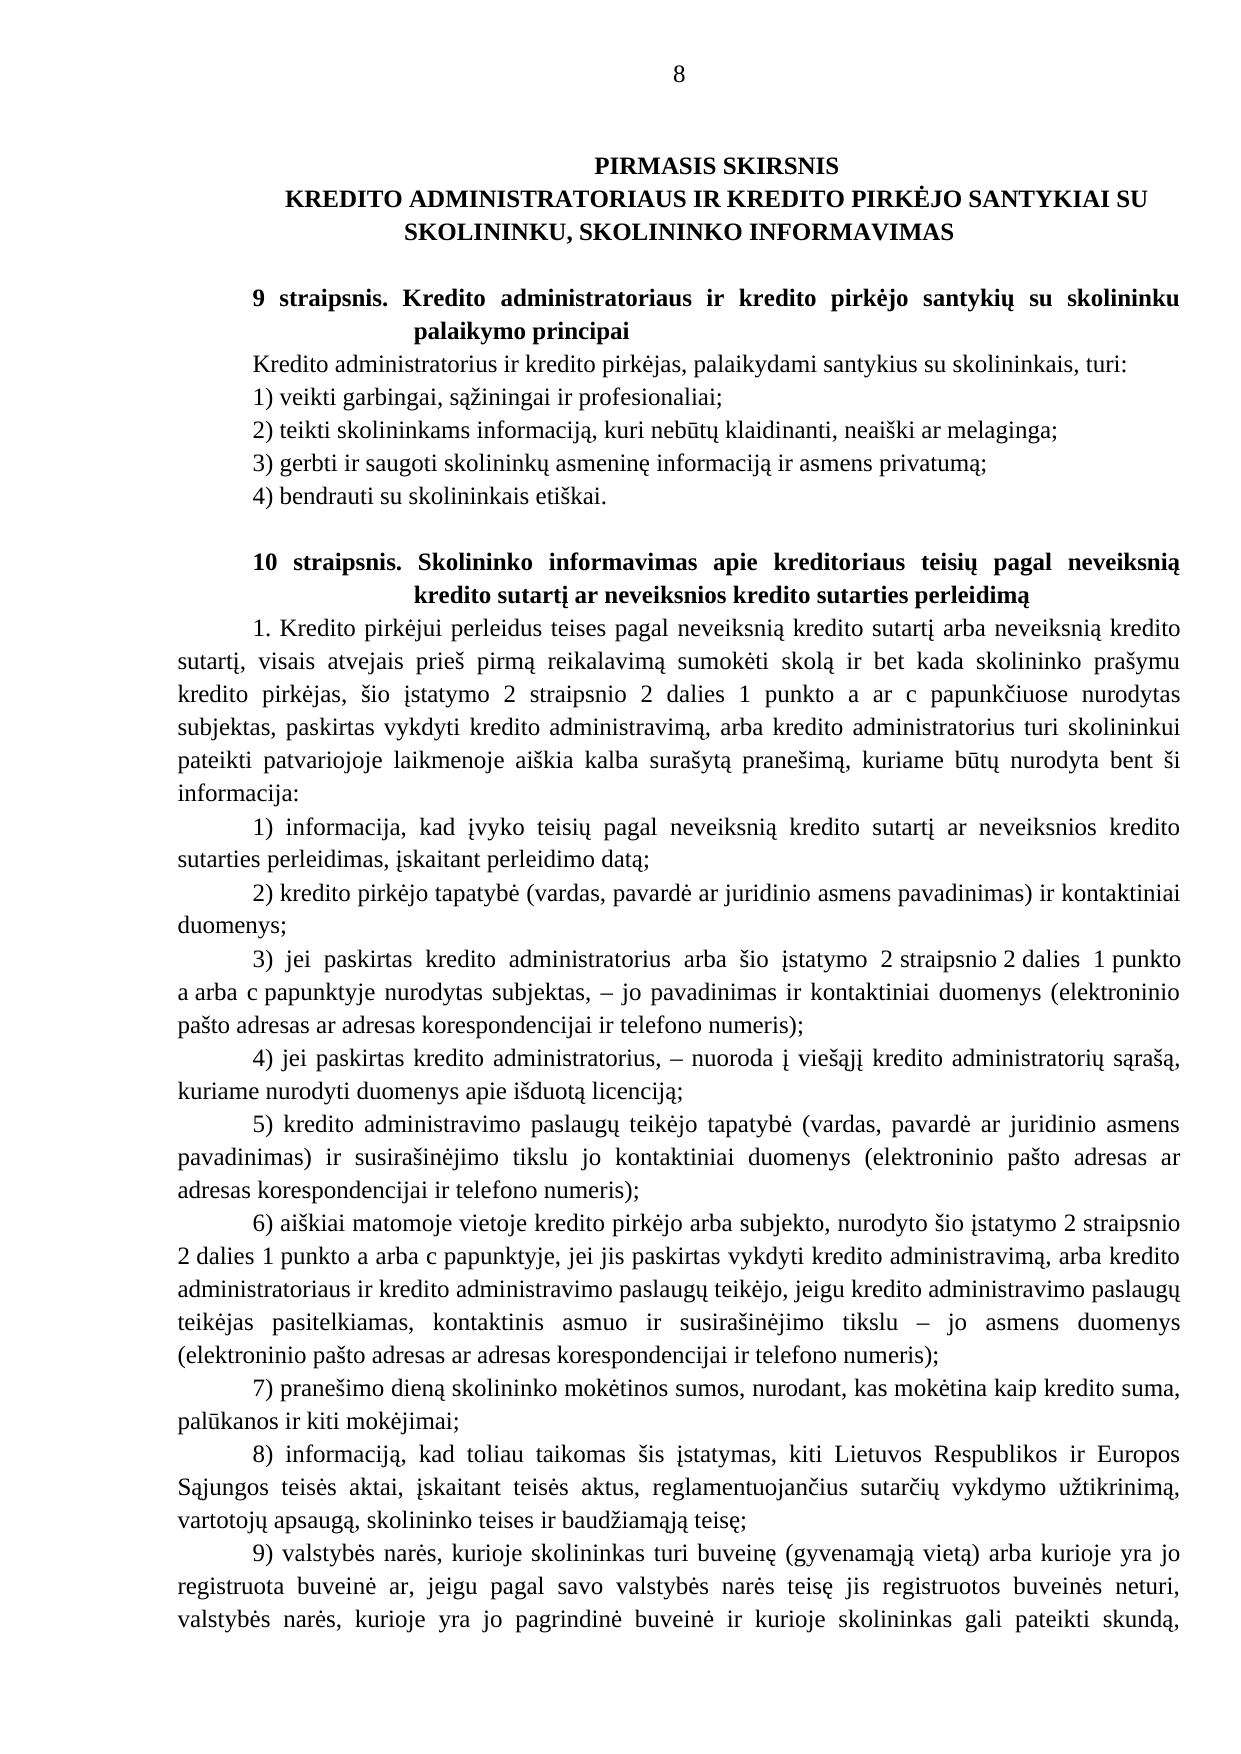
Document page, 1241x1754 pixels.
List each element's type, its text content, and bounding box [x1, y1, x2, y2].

text 1) veikti garbingai, sąžiningai ir profesionaliai; [177, 382, 1181, 411]
text Kredito administratorius ir kredito pirkėjas, palaikydami santykius su skolininkais, turi: [177, 349, 1181, 378]
text 9) valstybės narės, kurioje skolininkas turi buveinę (gyvenamąją vietą) arba kurioje yra jo registruota buveinė ar, jeigu pagal savo valstybės narės teisę jis registruotos buveinės neturi, valstybės narės, kurioje yra jo pagrindinė buveinė ir kurioje skolininkas gali pateikti skundą, [177, 1538, 1181, 1633]
text 7) pranešimo dieną skolininko mokėtinos sumos, nurodant, kas mokėtina kaip kredito suma, palūkanos ir kiti mokėjimai; [177, 1373, 1181, 1435]
text 8) informaciją, kad toliau taikomas šis įstatymas, kiti Lietuvos Respublikos ir Europos Sąjungos teisės aktai, įskaitant teisės aktus, reglamentuojančius sutarčių vykdymo užtikrinimą, vartotojų apsaugą, skolininko teises ir baudžiamąją teisę; [177, 1439, 1181, 1534]
text PIRMASIS SKIRSNIS [177, 151, 1181, 180]
text 9 straipsnis. Kredito administratoriaus ir kredito pirkėjo santykių su skolininku palaikymo principai [252, 283, 1181, 345]
text 5) kredito administravimo paslaugų teikėjo tapatybė (vardas, pavardė ar juridinio asmens pavadinimas) ir susirašinėjimo tikslu jo kontaktiniai duomenys (elektroninio pašto adresas ar adresas korespondencijai ir telefono numeris); [177, 1109, 1181, 1203]
text 1. Kredito pirkėjui perleidus teises pagal neveiksnią kredito sutartį arba neveiksnią kredito sutartį, visais atvejais prieš pirmą reikalavimą sumokėti skolą ir bet kada skolininko prašymu kredito pirkėjas, šio įstatymo 2 straipsnio 2 dalies 1 punkto a ar c papunkčiuose nurodytas subjektas, paskirtas vykdyti kredito administravimą, arba kredito administratorius turi skolininkui pateikti patvariojoje laikmenoje aiškia kalba surašytą pranešimą, kuriame būtų nurodyta bent ši informacija: [177, 613, 1181, 807]
text 2) teikti skolininkams informaciją, kuri nebūtų klaidinanti, neaiški ar melaginga; [177, 415, 1181, 444]
text 4) jei paskirtas kredito administratorius, – nuoroda į viešąjį kredito administratorių sąrašą, kuriame nurodyti duomenys apie išduotą licenciją; [177, 1043, 1181, 1104]
text 3) gerbti ir saugoti skolininkų asmeninę informaciją ir asmens privatumą; [177, 448, 1181, 477]
text KREDITO ADMINISTRATORIAUS IR KREDITO PIRKĖJO SANTYKIAI SU SKOLININKU, SKOLININKO INFORMAVIMAS [177, 184, 1181, 246]
text 1) informacija, kad įvyko teisių pagal neveiksnią kredito sutartį ar neveiksnios kredito sutarties perleidimas, įskaitant perleidimo datą; [177, 812, 1181, 873]
text 2) kredito pirkėjo tapatybė (vardas, pavardė ar juridinio asmens pavadinimas) ir kontaktiniai duomenys; [177, 878, 1181, 939]
text 4) bendrauti su skolininkais etiškai. [177, 481, 1181, 510]
text 6) aiškiai matomoje vietoje kredito pirkėjo arba subjekto, nurodyto šio įstatymo 2 straipsnio 2 dalies 1 punkto a arba c papunktyje, jei jis paskirtas vykdyti kredito administravimą, arba kredito administratoriaus ir kredito administravimo paslaugų teikėjo, jeigu kredito administravimo paslaugų teikėjas pasitelkiamas, kontaktinis asmuo ir susirašinėjimo tikslu – jo asmens duomenys (elektroninio pašto adresas ar adresas korespondencijai ir telefono numeris); [177, 1208, 1181, 1369]
text 10 straipsnis. Skolininko informavimas apie kreditoriaus teisių pagal neveiksnią kredito sutartį ar neveiksnios kredito sutarties perleidimą [252, 547, 1181, 609]
text 3) jei paskirtas kredito administratorius arba šio įstatymo 2 straipsnio 2 dalies 1 punkto a arba c papunktyje nurodytas subjektas, – jo pavadinimas ir kontaktiniai duomenys (elektroninio pašto adresas ar adresas korespondencijai ir telefono numeris); [177, 944, 1181, 1038]
